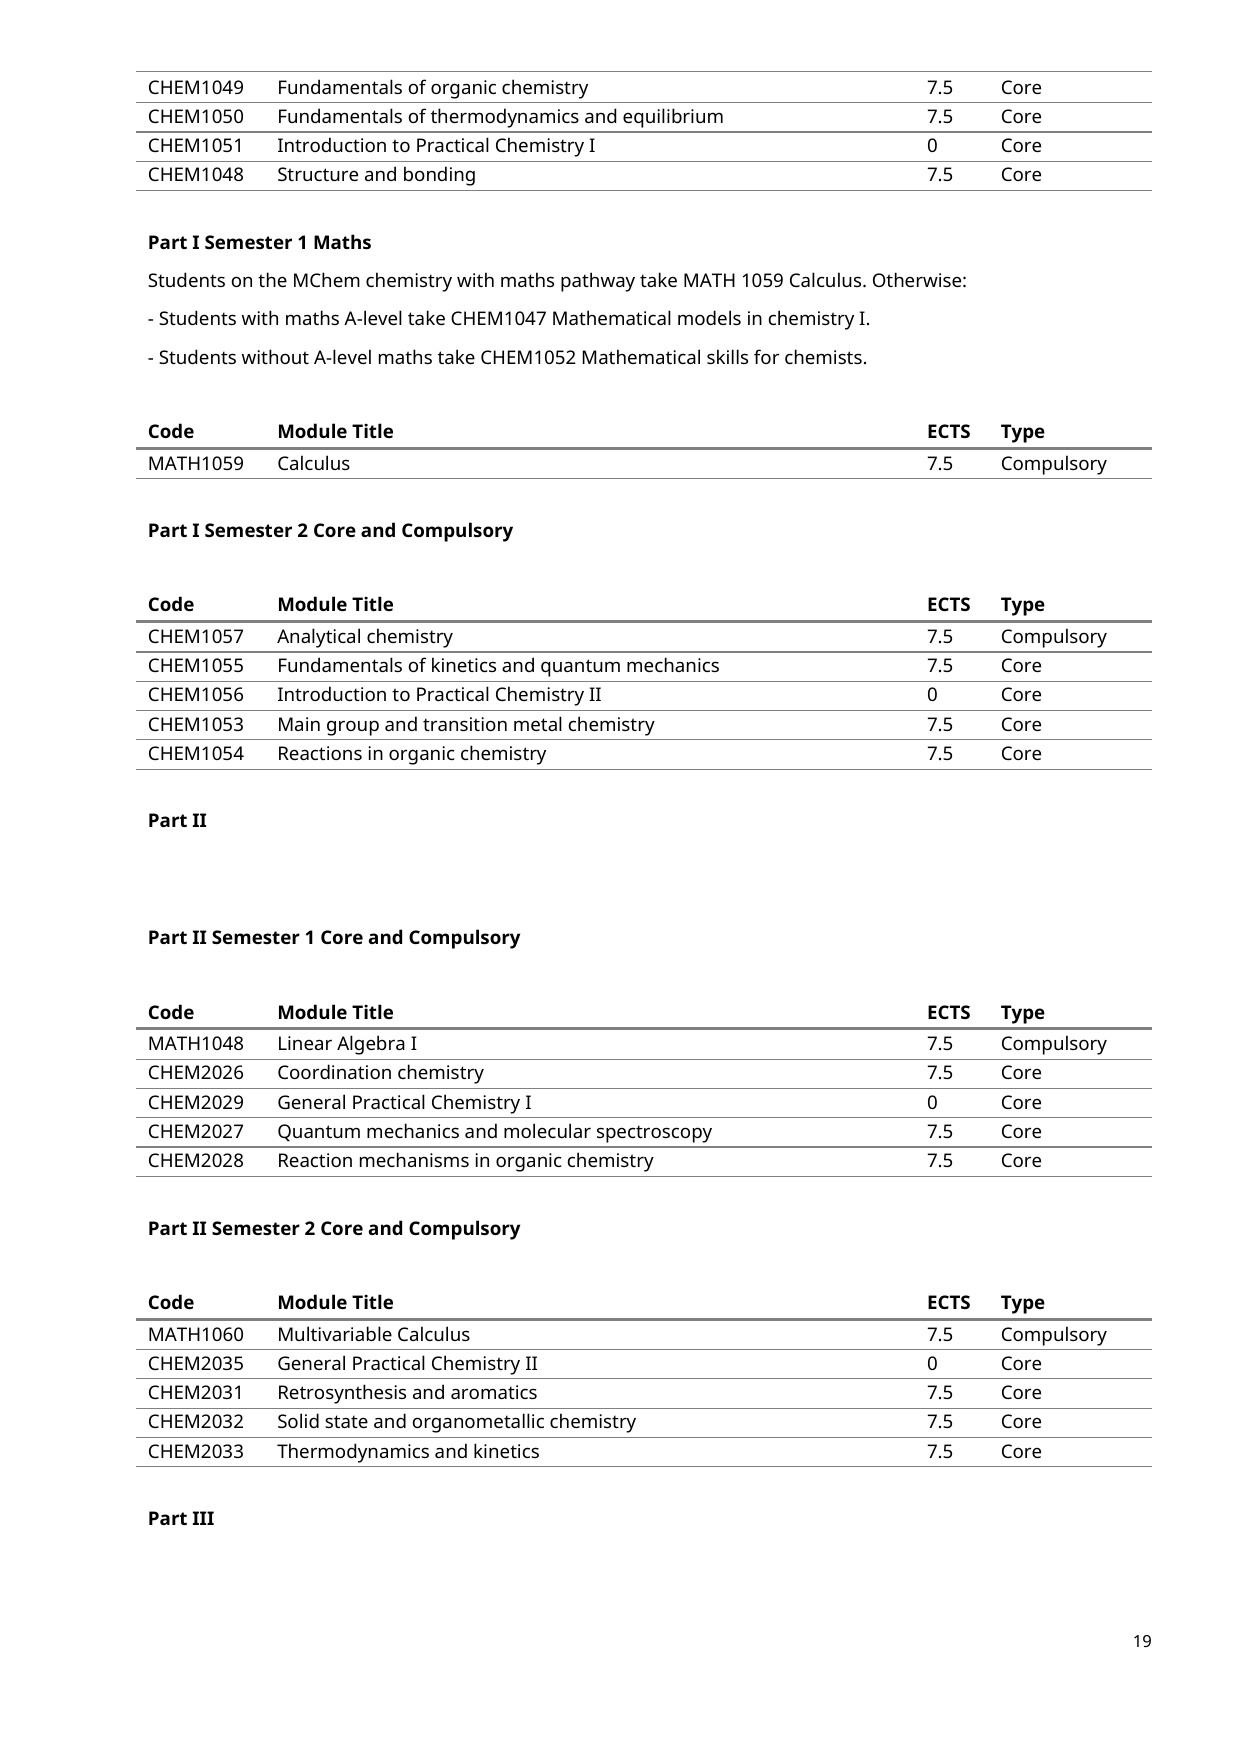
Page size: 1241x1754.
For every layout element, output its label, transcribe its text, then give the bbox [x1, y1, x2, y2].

table_cell CHEM1053 [136, 711, 266, 739]
table_cell CHEM2027 [136, 1118, 266, 1146]
table_cell Quantum mechanics and molecular spectroscopy [266, 1118, 916, 1146]
table_cell Compulsory [989, 623, 1152, 651]
table_cell Core [989, 72, 1152, 102]
table_cell 7.5 [916, 1409, 989, 1437]
table_cell Fundamentals of organic chemistry [266, 72, 916, 102]
table_cell Core [989, 1148, 1152, 1176]
table_cell Module Title [266, 1290, 916, 1318]
table_cell Core [989, 653, 1152, 681]
table_cell Retrosynthesis and aromatics [266, 1379, 916, 1408]
table_cell Analytical chemistry [266, 623, 916, 651]
table_cell 7.5 [916, 1060, 989, 1088]
table_cell Multivariable Calculus [266, 1321, 916, 1349]
table_cell 7.5 [916, 1118, 989, 1146]
table_cell Core [989, 133, 1152, 161]
table_cell Part II Semester 2 Core and Compulsory [136, 1177, 1152, 1289]
table_cell CHEM2032 [136, 1409, 266, 1437]
table_cell 7.5 [916, 450, 989, 478]
table_cell Reaction mechanisms in organic chemistry [266, 1148, 916, 1176]
table_cell Compulsory [989, 450, 1152, 478]
table_cell 7.5 [916, 1148, 989, 1176]
table_cell 7.5 [916, 162, 989, 190]
table_cell Type [989, 592, 1152, 620]
table_cell 7.5 [916, 740, 989, 768]
table_cell CHEM1049 [136, 72, 266, 102]
table_cell 0 [916, 133, 989, 161]
table_cell Structure and bonding [266, 162, 916, 190]
table_cell Fundamentals of thermodynamics and equilibrium [266, 103, 916, 131]
table_cell Core [989, 711, 1152, 739]
table_cell CHEM1055 [136, 653, 266, 681]
table_cell Core [989, 1118, 1152, 1146]
table_cell Fundamentals of kinetics and quantum mechanics [266, 653, 916, 681]
table_cell CHEM2031 [136, 1379, 266, 1408]
table_cell 7.5 [916, 1379, 989, 1408]
table_cell Core [989, 1350, 1152, 1378]
table_cell Core [989, 162, 1152, 190]
table_cell CHEM2029 [136, 1089, 266, 1117]
table_cell 0 [916, 1350, 989, 1378]
table_cell 0 [916, 1089, 989, 1117]
table_cell Core [989, 1089, 1152, 1117]
table_cell 0 [916, 682, 989, 710]
table_cell ECTS [916, 592, 989, 620]
table_cell Compulsory [989, 1321, 1152, 1349]
table_cell Module Title [266, 592, 916, 620]
table_cell CHEM1056 [136, 682, 266, 710]
table_cell CHEM1048 [136, 162, 266, 190]
table_cell Compulsory [989, 1030, 1152, 1059]
table_cell Code [136, 999, 266, 1027]
table_cell Module Title [266, 419, 916, 447]
table_cell 7.5 [916, 1438, 989, 1466]
table_cell 7.5 [916, 653, 989, 681]
table_cell Part I Semester 2 Core and Compulsory [136, 479, 1152, 592]
table_cell Thermodynamics and kinetics [266, 1438, 916, 1466]
table_cell CHEM2026 [136, 1060, 266, 1088]
table_cell CHEM2035 [136, 1350, 266, 1378]
table_cell Core [989, 1060, 1152, 1088]
table_cell Part III [136, 1467, 1152, 1584]
table_cell Module Title [266, 999, 916, 1027]
table_cell Type [989, 419, 1152, 447]
table_cell Core [989, 1379, 1152, 1408]
table_cell Part II Semester 1 Core and Compulsory [136, 886, 1152, 999]
table_cell CHEM1054 [136, 740, 266, 768]
table_cell CHEM2028 [136, 1148, 266, 1176]
table_cell CHEM1057 [136, 623, 266, 651]
table_cell Core [989, 1409, 1152, 1437]
table_cell 7.5 [916, 103, 989, 131]
table_cell ECTS [916, 1290, 989, 1318]
table_cell [136, 1584, 1152, 1620]
table_cell CHEM2033 [136, 1438, 266, 1466]
table_cell Part II [136, 770, 1152, 886]
table_cell Type [989, 999, 1152, 1027]
table_cell 7.5 [916, 1030, 989, 1059]
table_cell General Practical Chemistry I [266, 1089, 916, 1117]
table_cell MATH1059 [136, 450, 266, 478]
table_cell ECTS [916, 419, 989, 447]
table_cell Reactions in organic chemistry [266, 740, 916, 768]
table_cell 7.5 [916, 623, 989, 651]
table_cell CHEM1050 [136, 103, 266, 131]
table_cell CHEM1051 [136, 133, 266, 161]
table_cell Code [136, 592, 266, 620]
table_cell Introduction to Practical Chemistry I [266, 133, 916, 161]
table_cell Type [989, 1290, 1152, 1318]
table_cell Introduction to Practical Chemistry II [266, 682, 916, 710]
table_cell Solid state and organometallic chemistry [266, 1409, 916, 1437]
table_cell Main group and transition metal chemistry [266, 711, 916, 739]
table_cell 7.5 [916, 72, 989, 102]
table_cell General Practical Chemistry II [266, 1350, 916, 1378]
table_cell MATH1048 [136, 1030, 266, 1059]
table_cell Code [136, 419, 266, 447]
table_cell MATH1060 [136, 1321, 266, 1349]
table_cell Coordination chemistry [266, 1060, 916, 1088]
table_cell ECTS [916, 999, 989, 1027]
table_cell 7.5 [916, 711, 989, 739]
table_cell Calculus [266, 450, 916, 478]
table_cell Core [989, 103, 1152, 131]
table_cell Core [989, 740, 1152, 768]
table_cell Core [989, 1438, 1152, 1466]
table_cell Linear Algebra I [266, 1030, 916, 1059]
table_cell Core [989, 682, 1152, 710]
table_cell Part I Semester 1 Maths Students on the MChem chemistry with maths pathway take MATH 1059 Calculus. Otherwise: - Students with maths A-level take CHEM1047 Mathematical models in chemistry I. - Students without A-level maths take CHEM1052 Mathematical skills for chemists. [136, 191, 1152, 418]
table_cell Code [136, 1290, 266, 1318]
table_cell 7.5 [916, 1321, 989, 1349]
